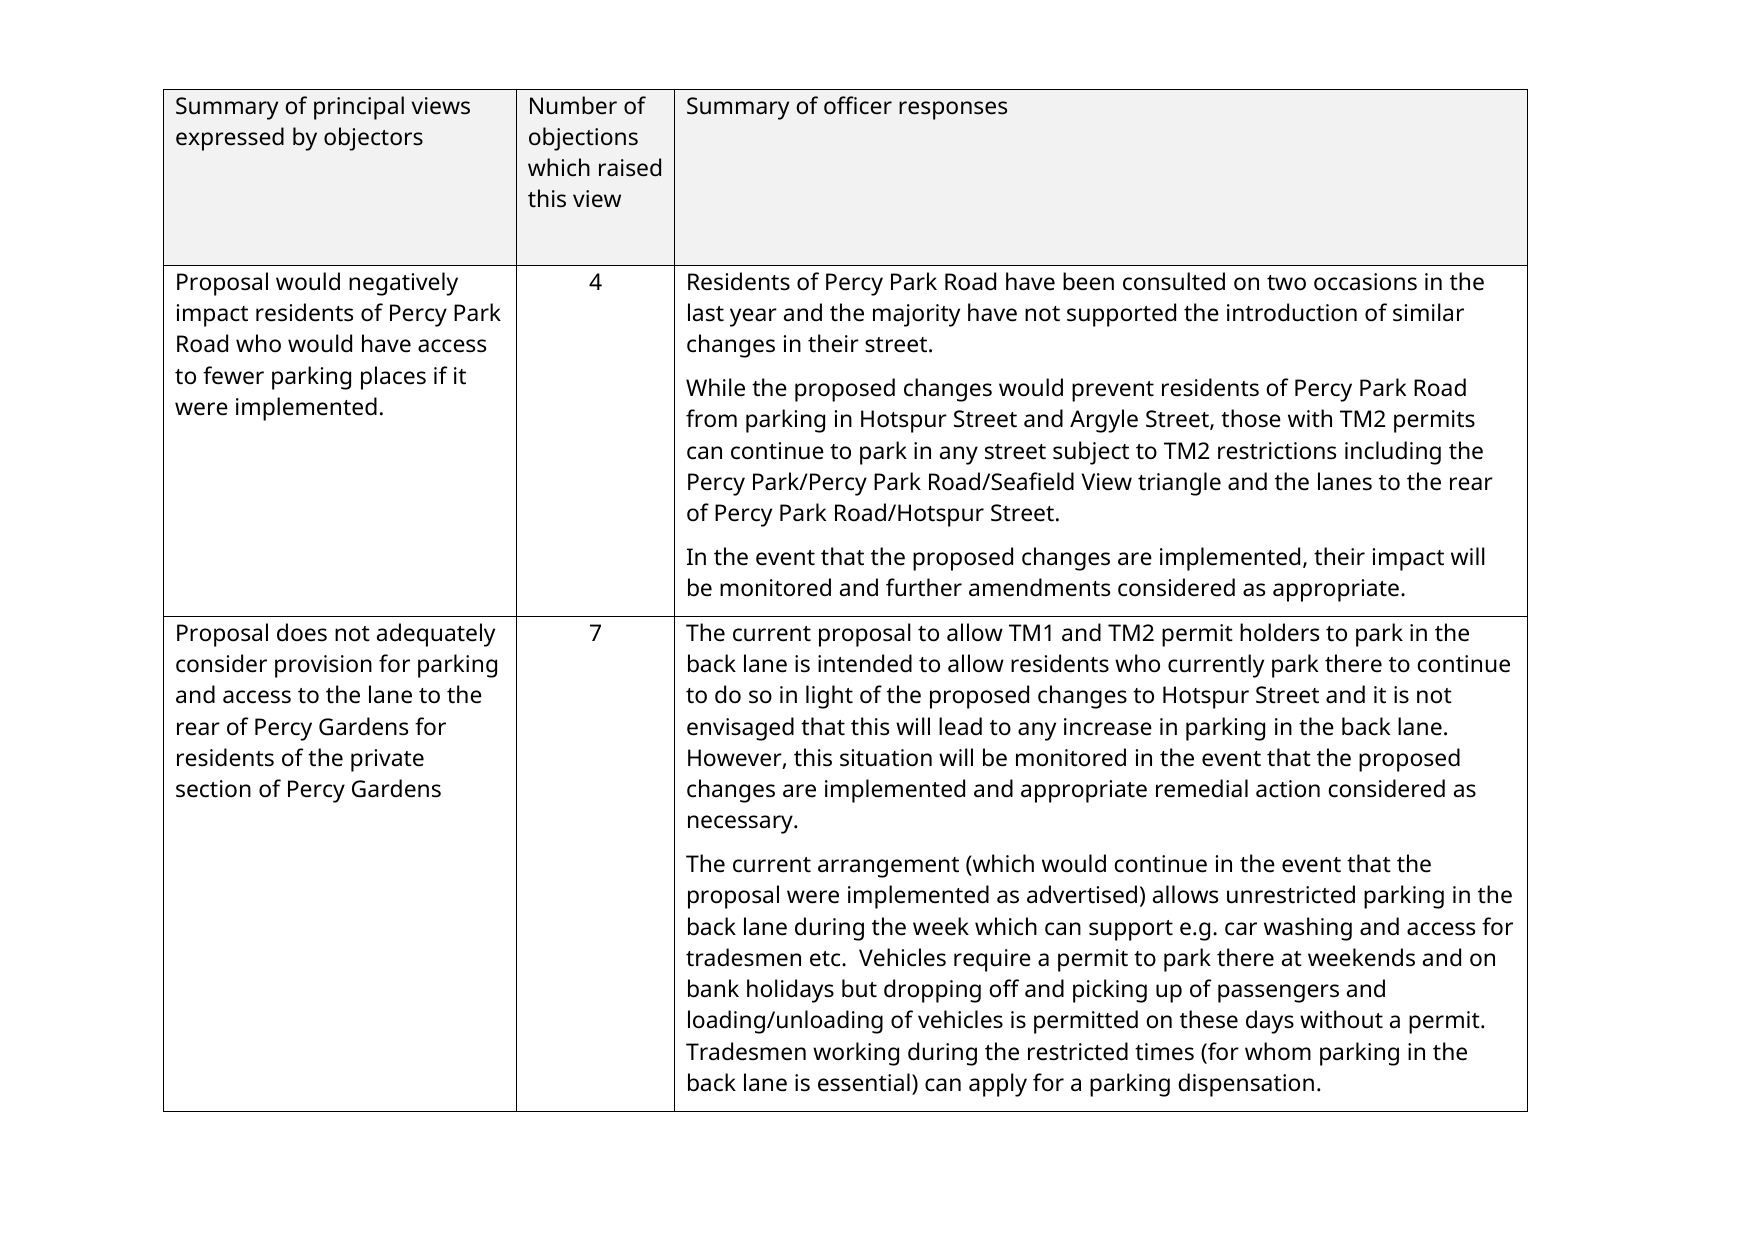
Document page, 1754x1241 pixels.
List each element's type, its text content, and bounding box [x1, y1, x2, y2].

table_cell Proposal would negatively impact residents of Percy Park Road who would have access to fewer parking places if it were implemented. [164, 266, 516, 616]
table_cell 4 [517, 266, 674, 616]
table_cell Residents of Percy Park Road have been consulted on two occasions in the last year and the majority have not supported the introduction of similar changes in their street. While the proposed changes would prevent residents of Percy Park Road from parking in Hotspur Street and Argyle Street, those with TM2 permits can continue to park in any street subject to TM2 restrictions including the Percy Park/Percy Park Road/Seafield View triangle and the lanes to the rear of Percy Park Road/Hotspur Street. In the event that the proposed changes are implemented, their impact will be monitored and further amendments considered as appropriate. [675, 266, 1527, 616]
table_cell Proposal does not adequately consider provision for parking and access to the lane to the rear of Percy Gardens for residents of the private section of Percy Gardens [164, 617, 516, 1111]
table_header Summary of officer responses [675, 90, 1527, 265]
table_header Number of objections which raised this view [517, 90, 674, 265]
table_cell The current proposal to allow TM1 and TM2 permit holders to park in the back lane is intended to allow residents who currently park there to continue to do so in light of the proposed changes to Hotspur Street and it is not envisaged that this will lead to any increase in parking in the back lane. However, this situation will be monitored in the event that the proposed changes are implemented and appropriate remedial action considered as necessary. The current arrangement (which would continue in the event that the proposal were implemented as advertised) allows unrestricted parking in the back lane during the week which can support e.g. car washing and access for tradesmen etc. Vehicles require a permit to park there at weekends and on bank holidays but dropping off and picking up of passengers and loading/unloading of vehicles is permitted on these days without a permit. Tradesmen working during the restricted times (for whom parking in the back lane is essential) can apply for a parking dispensation. [675, 617, 1527, 1111]
table_header Summary of principal views expressed by objectors [164, 90, 516, 265]
table_cell 7 [517, 617, 674, 1111]
